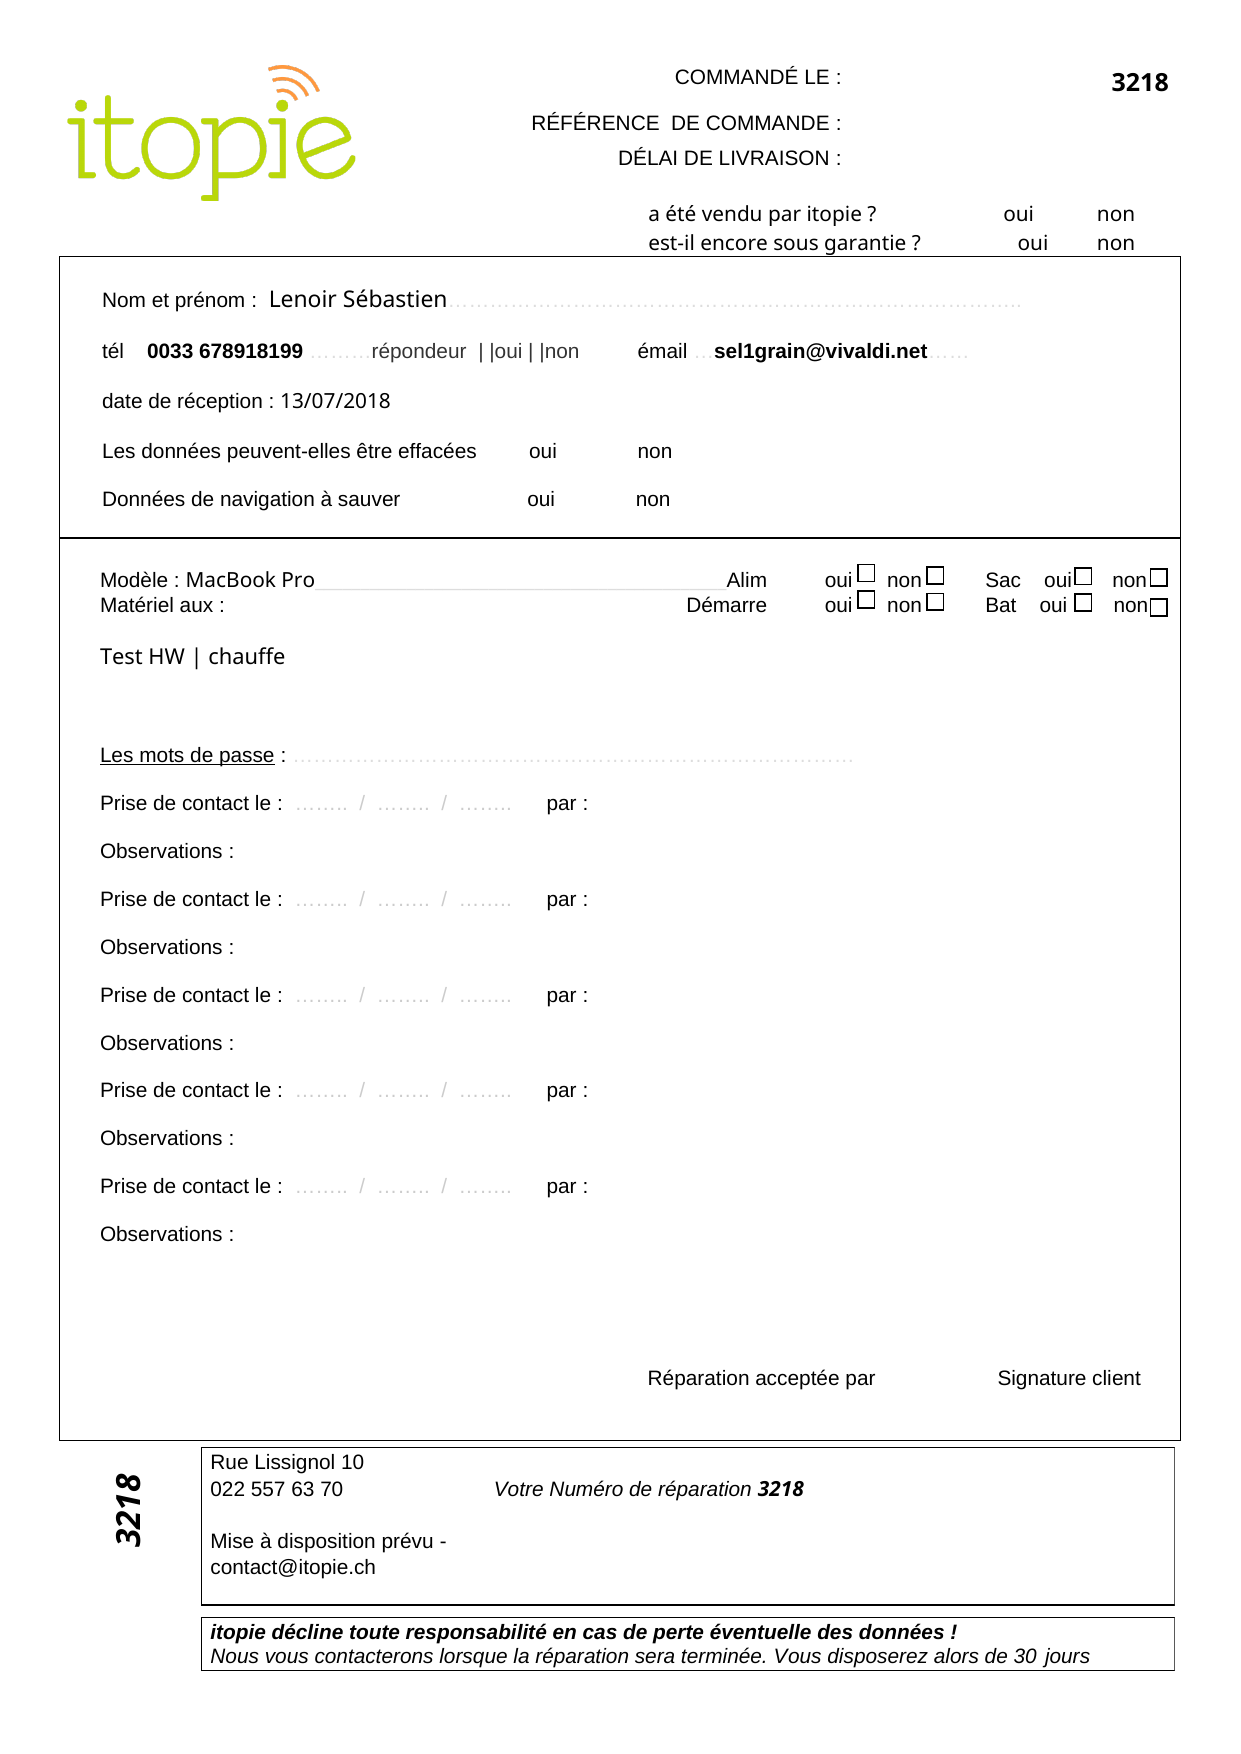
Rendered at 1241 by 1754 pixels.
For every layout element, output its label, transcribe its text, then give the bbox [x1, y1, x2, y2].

text a été vendu par itopie ? oui non [59, 199, 1181, 228]
text Modèle : MacBook Pro Alim oui non Sac oui non [879, 562, 925, 590]
table_cell DÉLAI DE LIVRAISON : [490, 140, 847, 175]
text Réparation acceptée par Signature client [60, 1363, 1180, 1390]
text tél 0033 678918199 ………répondeur | |oui | |non émail …sel1grain@vivaldi.net…… [60, 335, 1180, 362]
text Nom et prénom : Lenoir Sébastien……………………………………………………………………….. [60, 280, 1180, 314]
table_header 3218 [59, 1441, 195, 1677]
text Prise de contact le : …….. / …….. / …….. par : [60, 788, 1180, 815]
table_cell RÉFÉRENCE DE COMMANDE : [490, 105, 847, 140]
table_header 3218 [847, 59, 1180, 104]
text Données de navigation à sauver oui non [60, 484, 1180, 511]
text Observations : [60, 1027, 1180, 1054]
table_cell [847, 140, 1180, 175]
table_header Rue Lissignol 10 022 557 63 70 Votre Numéro de réparation 3218 Mise à disposition prévu - contact@itopie.ch [195, 1441, 1180, 1611]
text Observations : [60, 931, 1180, 958]
text Matériel aux : Démarre oui non Bat oui non [60, 590, 1180, 617]
text Les mots de passe : ……………………………………………………………………… [60, 740, 1180, 767]
text Prise de contact le : …….. / …….. / …….. par : [60, 1171, 1180, 1198]
text est-il encore sous garantie ? oui non [59, 228, 1181, 256]
table_header COMMANDÉ LE : [490, 59, 847, 104]
text Modèle : MacBook Pro Alim oui non Sac oui non [60, 562, 856, 590]
text Les données peuvent-elles être effacées oui non [60, 436, 1180, 463]
text Prise de contact le : …….. / …….. / …….. par : [60, 883, 1180, 911]
text Observations : [60, 1219, 1180, 1246]
text date de réception : 13/07/2018 [60, 383, 1180, 415]
text Prise de contact le : …….. / …….. / …….. par : [60, 1075, 1180, 1102]
table_cell itopie décline toute responsabilité en cas de perte éventuelle des données ! Nous vous contacterons lorsque la réparation sera terminée. Vous disposerez alors de 30 jours [195, 1611, 1180, 1677]
text Prise de contact le : …….. / …….. / …….. par : [60, 979, 1180, 1006]
text Test HW | chauffe [60, 638, 1180, 671]
text Observations : [60, 836, 1180, 863]
picture [67, 65, 356, 201]
text Observations : [60, 1123, 1180, 1150]
table_cell [847, 105, 1180, 140]
text Modèle : MacBook Pro Alim oui non Sac oui non [948, 562, 1180, 590]
